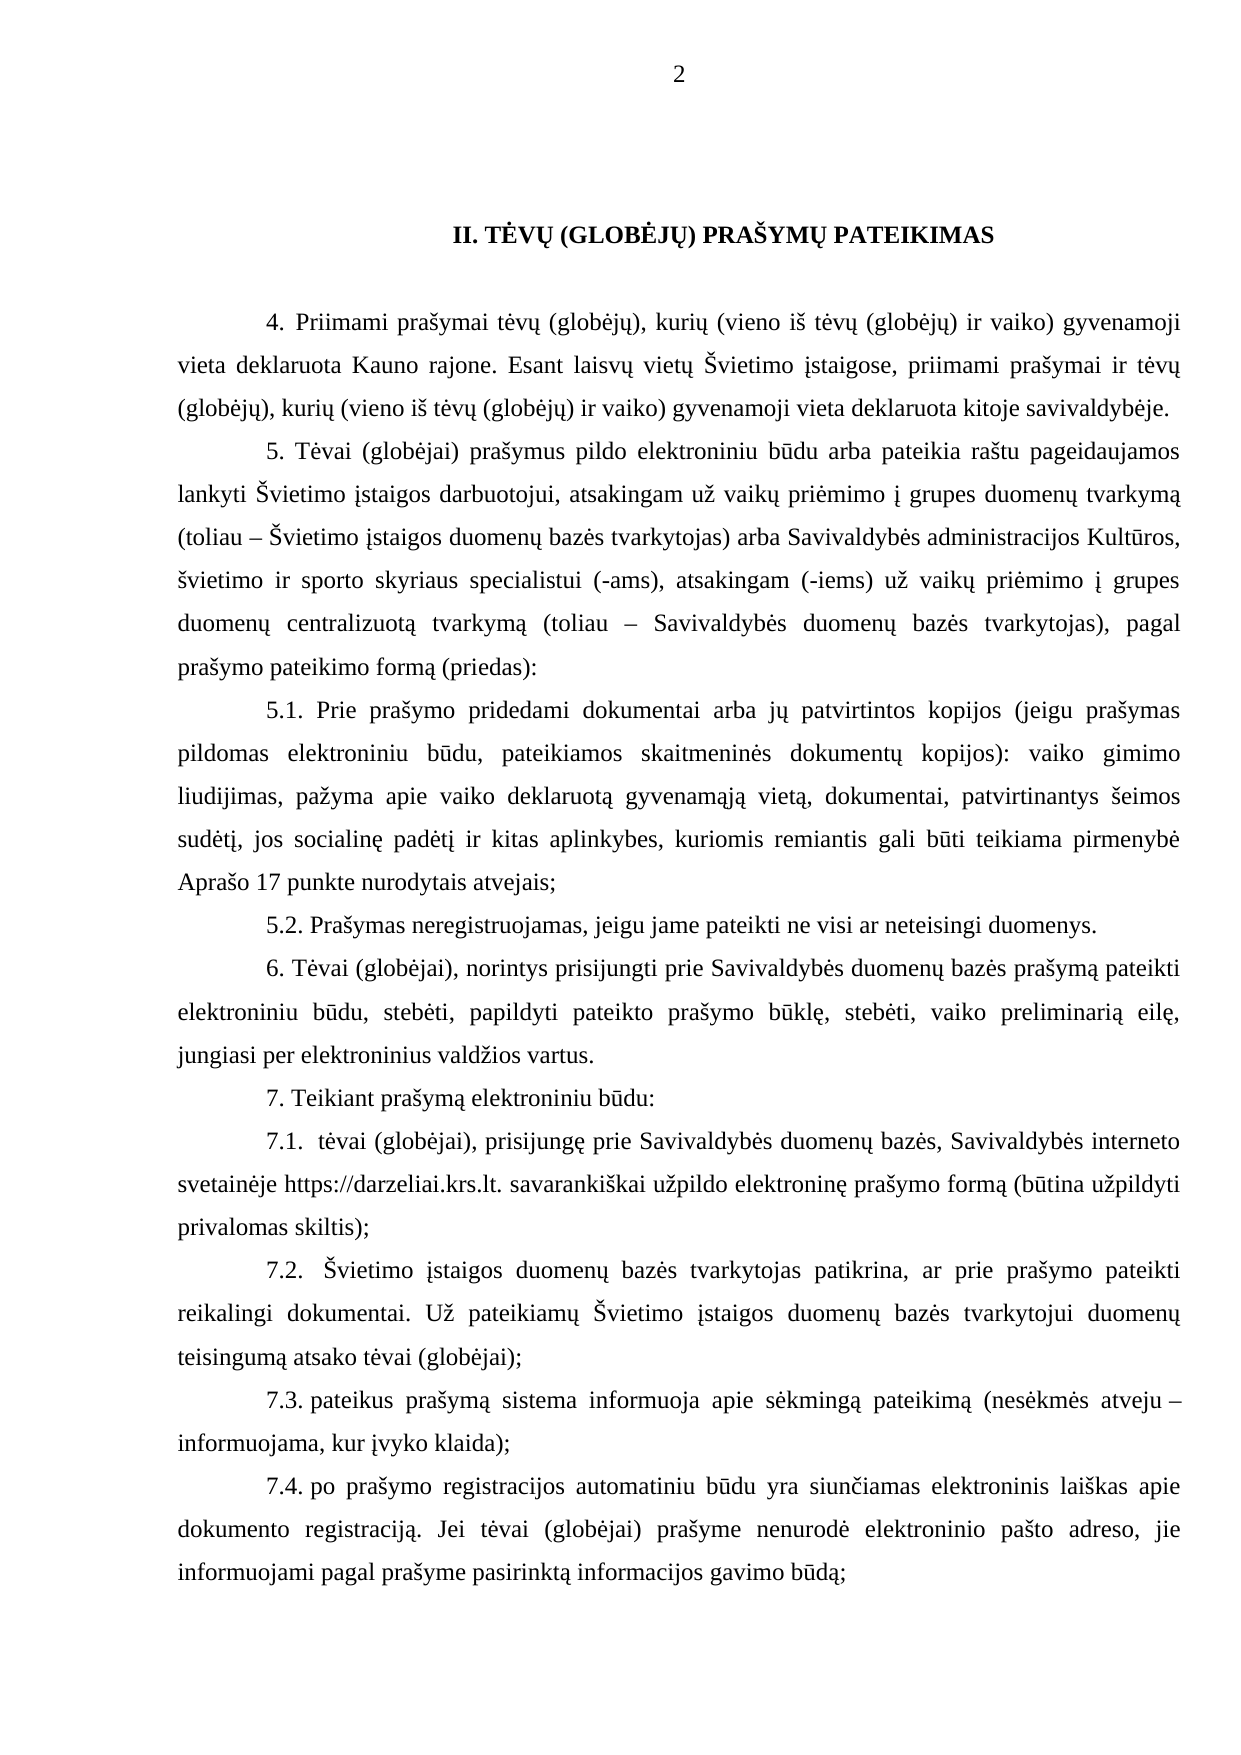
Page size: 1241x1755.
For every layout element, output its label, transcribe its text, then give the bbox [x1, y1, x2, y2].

text 4. Priimami prašymai tėvų (globėjų), kurių (vieno iš tėvų (globėjų) ir vaiko) gyvenamoji vieta deklaruota Kauno rajone. Esant laisvų vietų Švietimo įstaigose, priimami prašymai ir tėvų (globėjų), kurių (vieno iš tėvų (globėjų) ir vaiko) gyvenamoji vieta deklaruota kitoje savivaldybėje. [177, 307, 1181, 422]
text 5. Tėvai (globėjai) prašymus pildo elektroniniu būdu arba pateikia raštu pageidaujamos lankyti Švietimo įstaigos darbuotojui, atsakingam už vaikų priėmimo į grupes duomenų tvarkymą (toliau – Švietimo įstaigos duomenų bazės tvarkytojas) arba Savivaldybės administracijos Kultūros, švietimo ir sporto skyriaus specialistui (-ams), atsakingam (-iems) už vaikų priėmimo į grupes duomenų centralizuotą tvarkymą (toliau – Savivaldybės duomenų bazės tvarkytojas), pagal prašymo pateikimo formą (priedas): [177, 436, 1181, 680]
text 7.2. Švietimo įstaigos duomenų bazės tvarkytojas patikrina, ar prie prašymo pateikti reikalingi dokumentai. Už pateikiamų Švietimo įstaigos duomenų bazės tvarkytojui duomenų teisingumą atsako tėvai (globėjai); [177, 1255, 1181, 1370]
text 7.3. pateikus prašymą sistema informuoja apie sėkmingą pateikimą (nesėkmės atveju – informuojama, kur įvyko klaida); [177, 1385, 1181, 1457]
text II. TĖVŲ (GLOBĖJŲ) PRAŠYMŲ PATEIKIMAS [177, 220, 1181, 249]
text 7.4. po prašymo registracijos automatiniu būdu yra siunčiamas elektroninis laiškas apie dokumento registraciją. Jei tėvai (globėjai) prašyme nenurodė elektroninio pašto adreso, jie informuojami pagal prašyme pasirinktą informacijos gavimo būdą; [177, 1471, 1181, 1586]
text 5.1. Prie prašymo pridedami dokumentai arba jų patvirtintos kopijos (jeigu prašymas pildomas elektroniniu būdu, pateikiamos skaitmeninės dokumentų kopijos): vaiko gimimo liudijimas, pažyma apie vaiko deklaruotą gyvenamąją vietą, dokumentai, patvirtinantys šeimos sudėtį, jos socialinę padėtį ir kitas aplinkybes, kuriomis remiantis gali būti teikiama pirmenybė Aprašo 17 punkte nurodytais atvejais; [177, 695, 1181, 896]
text 7.1. tėvai (globėjai), prisijungę prie Savivaldybės duomenų bazės, Savivaldybės interneto svetainėje https://darzeliai.krs.lt. savarankiškai užpildo elektroninę prašymo formą (būtina užpildyti privalomas skiltis); [177, 1126, 1181, 1241]
text 7. Teikiant prašymą elektroniniu būdu: [177, 1083, 1181, 1112]
text 6. Tėvai (globėjai), norintys prisijungti prie Savivaldybės duomenų bazės prašymą pateikti elektroniniu būdu, stebėti, papildyti pateikto prašymo būklę, stebėti, vaiko preliminarią eilę, jungiasi per elektroninius valdžios vartus. [177, 953, 1181, 1068]
text 5.2. Prašymas neregistruojamas, jeigu jame pateikti ne visi ar neteisingi duomenys. [177, 910, 1181, 939]
